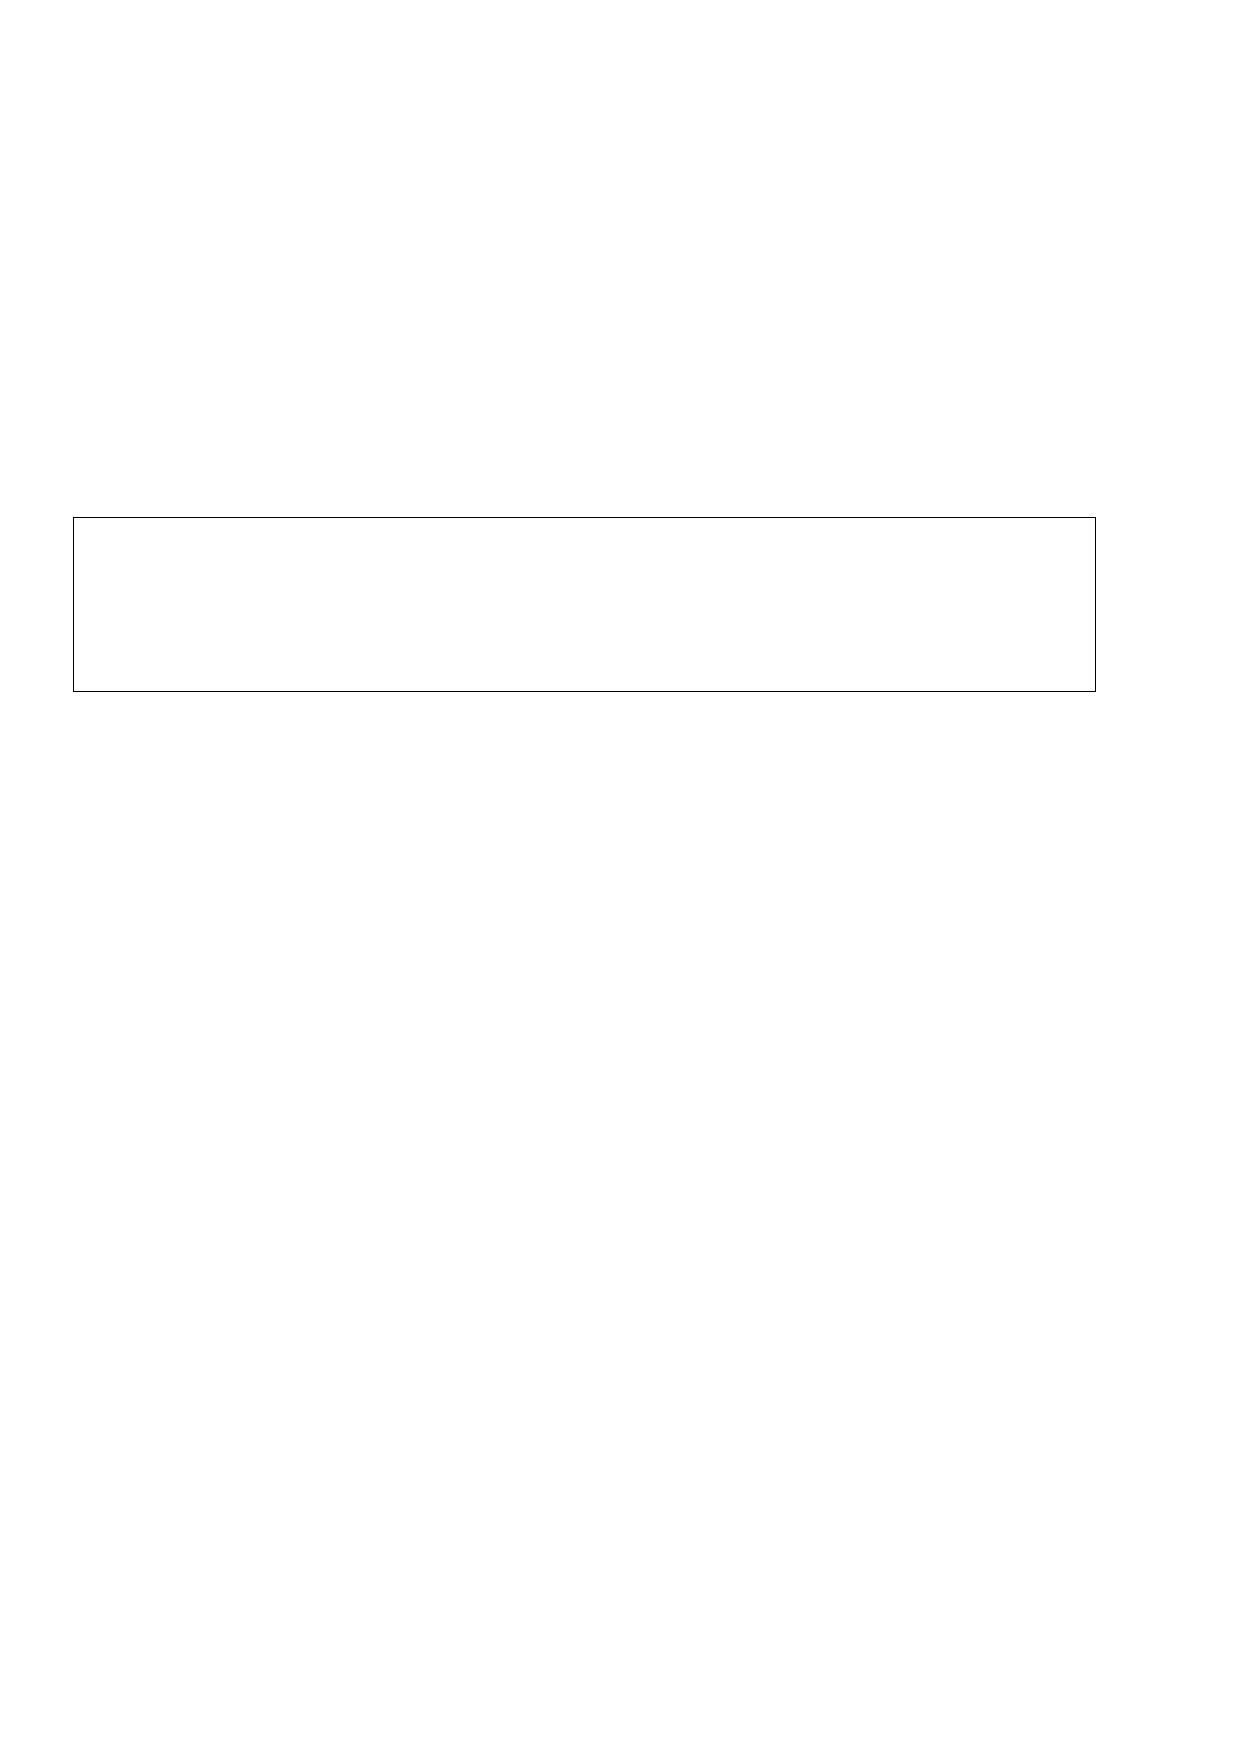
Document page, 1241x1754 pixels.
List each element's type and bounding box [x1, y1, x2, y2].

table_cell [74, 518, 1095, 691]
